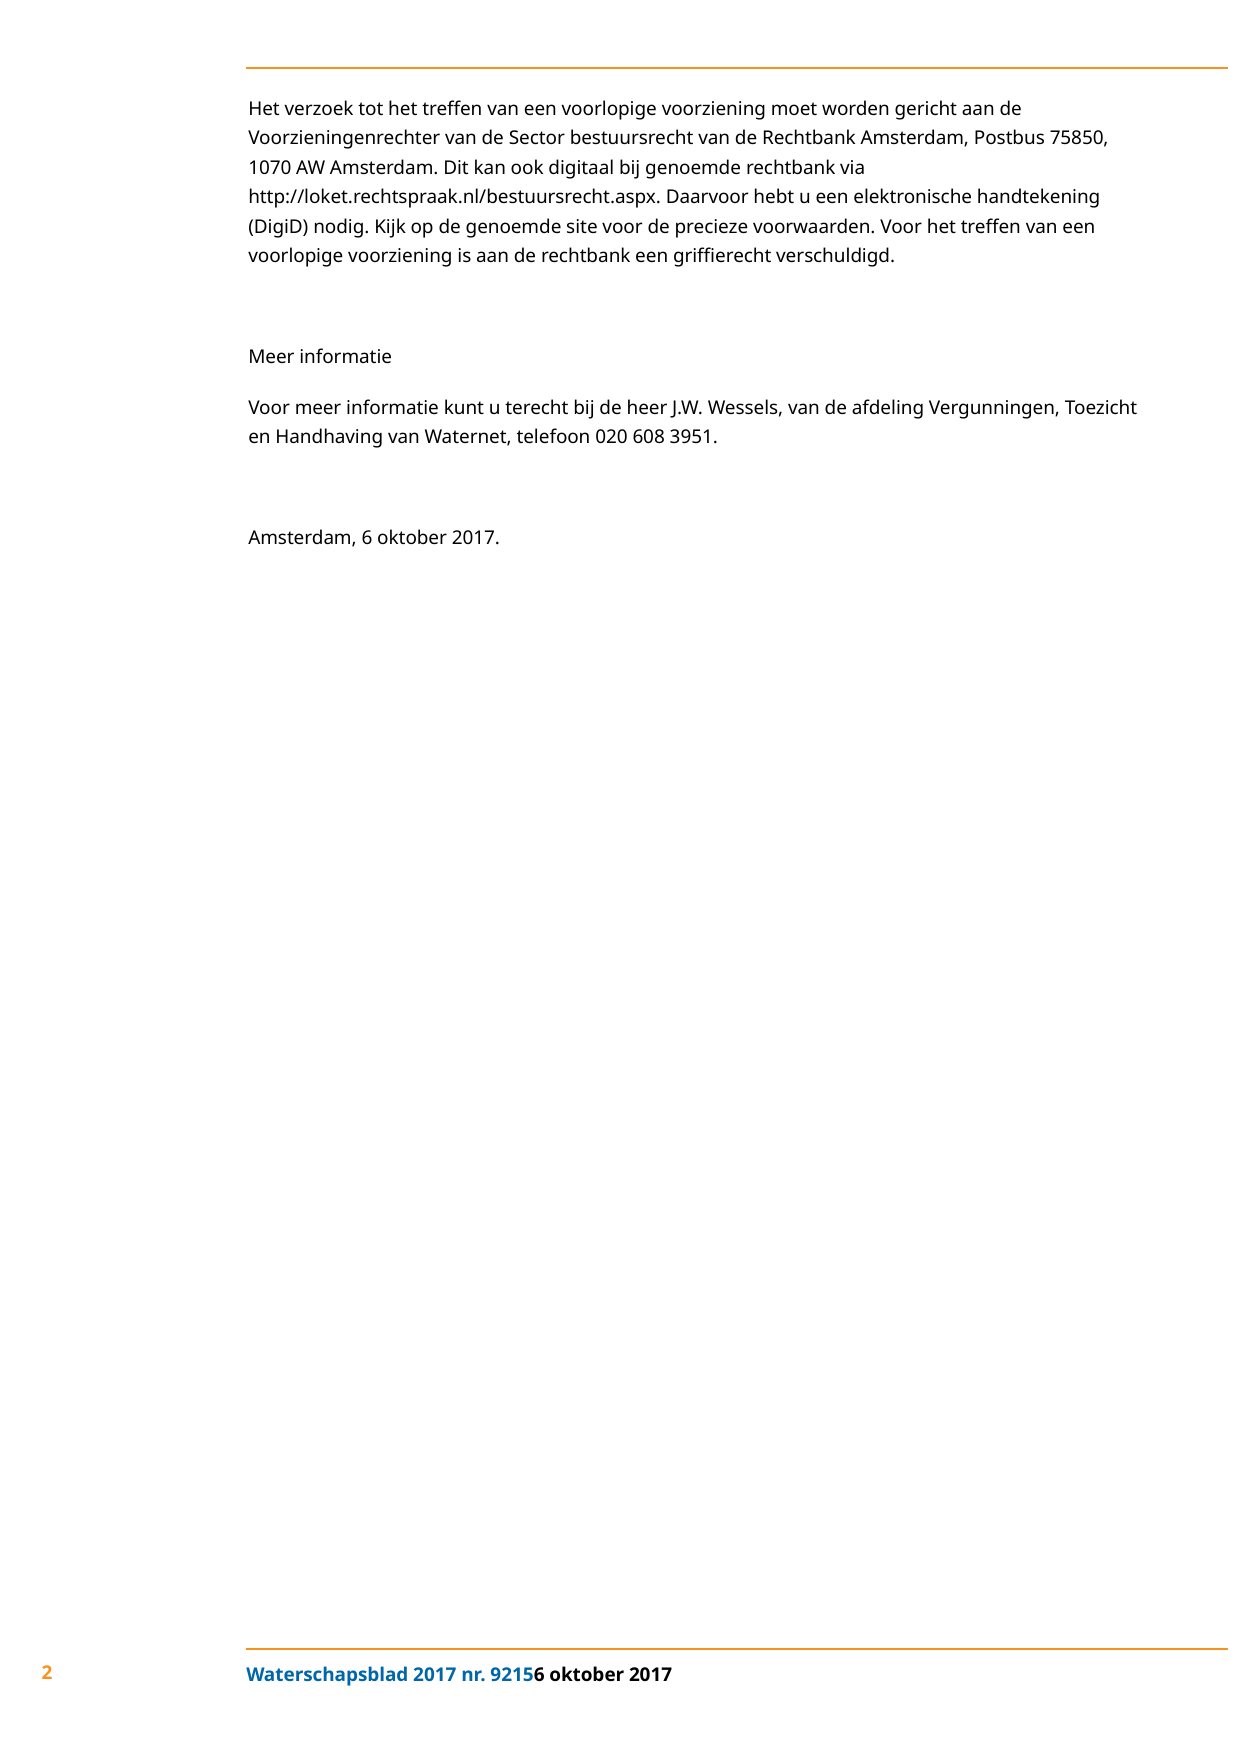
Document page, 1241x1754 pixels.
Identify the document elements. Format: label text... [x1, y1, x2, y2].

text Amsterdam, 6 oktober 2017. [248, 524, 1152, 550]
text Voor meer informatie kunt u terecht bij de heer J.W. Wessels, van de afdeling Vergunningen, Toezicht en Handhaving van Waternet, telefoon 020 608 3951. [248, 394, 1152, 449]
picture [41, 47, 231, 172]
text Meer informatie [248, 343, 1152, 369]
text Het verzoek tot het treffen van een voorlopige voorziening moet worden gericht aan de Voorzieningenrechter van de Sector bestuursrecht van de Rechtbank Amsterdam, Postbus 75850, 1070 AW Amsterdam. Dit kan ook digitaal bij genoemde rechtbank via http://loket.rechtspraak.nl/bestuursrecht.aspx. Daarvoor hebt u een elektronische handtekening (DigiD) nodig. Kijk op de genoemde site voor de precieze voorwaarden. Voor het treffen van een voorlopige voorziening is aan de rechtbank een griffierecht verschuldigd. [248, 95, 1152, 268]
